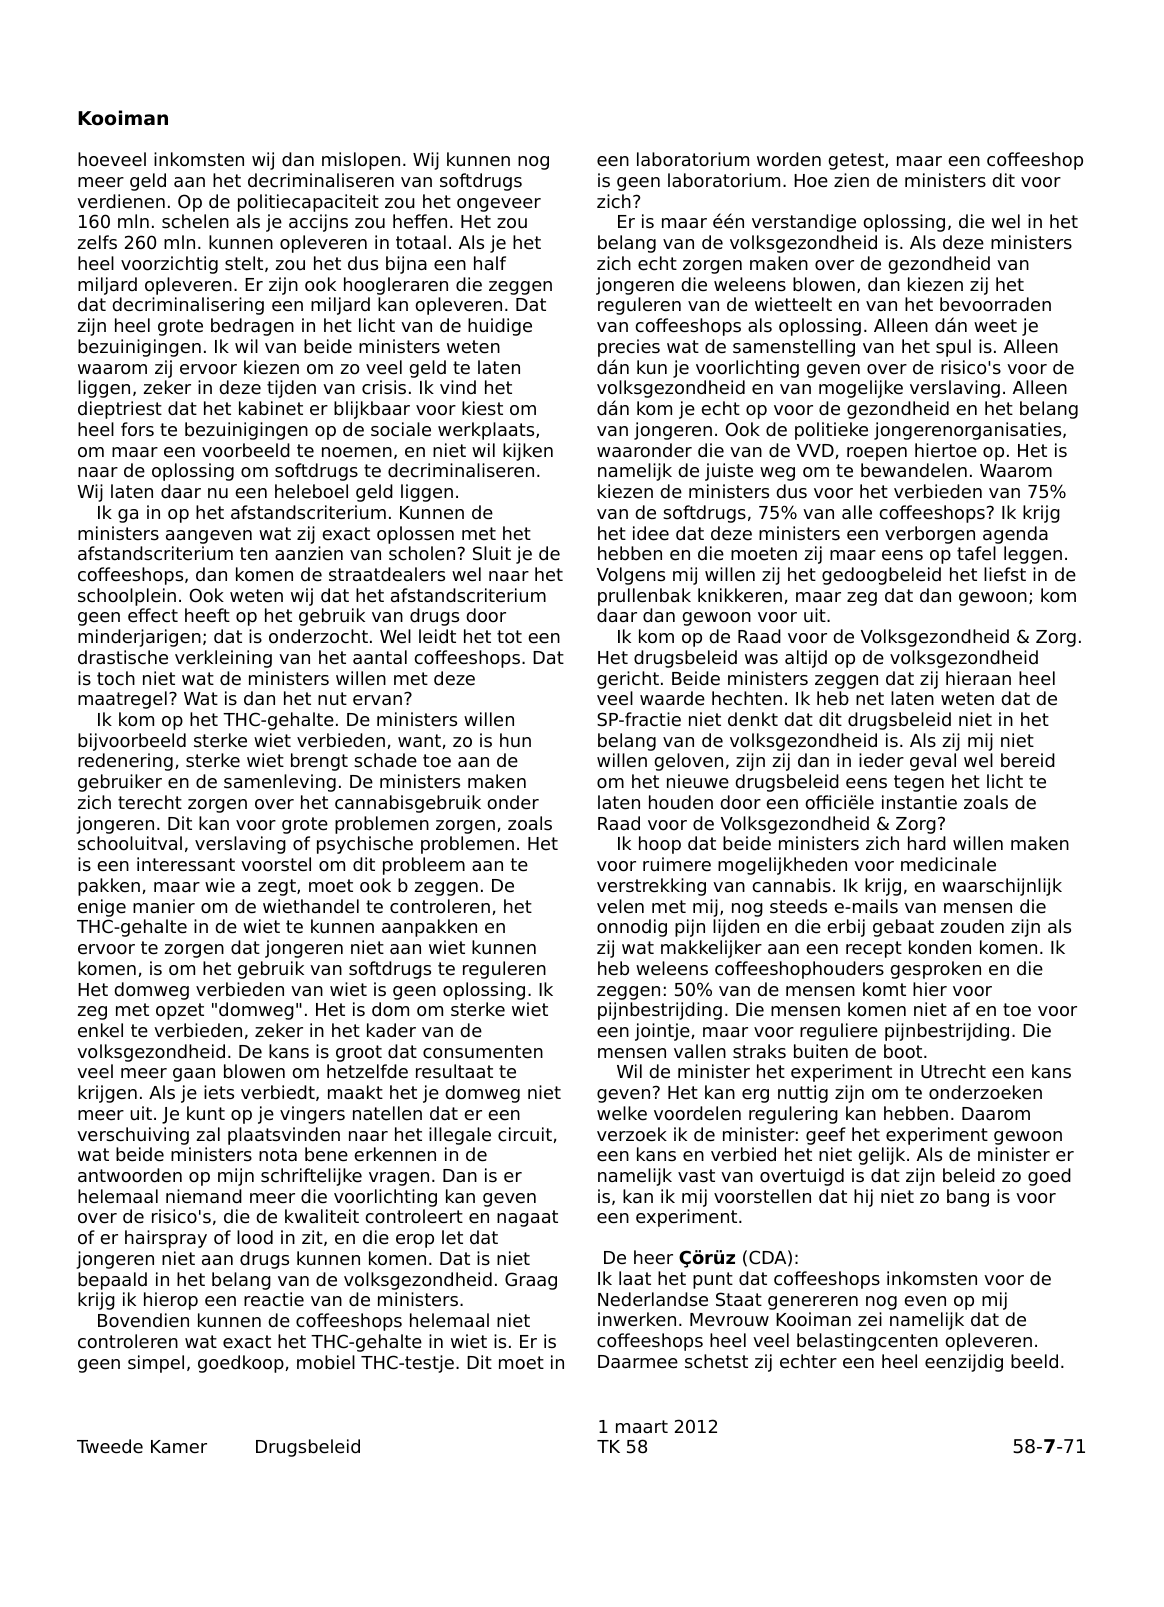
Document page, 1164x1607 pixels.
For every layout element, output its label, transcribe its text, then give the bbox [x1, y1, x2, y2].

text De heer Çörüz (CDA): [596, 1248, 1087, 1269]
text Ik laat het punt dat coffeeshops inkomsten voor de Nederlandse Staat genereren nog even op mij inwerken. Mevrouw Kooiman zei namelijk dat de coffeeshops heel veel belastingcenten opleveren. Daarmee schetst zij echter een heel eenzijdig beeld. [596, 1269, 1087, 1372]
text Ik hoop dat beide ministers zich hard willen maken voor ruimere mogelijkheden voor medicinale verstrekking van cannabis. Ik krijg, en waarschijnlijk velen met mij, nog steeds e-mails van mensen die onnodig pijn lijden en die erbij gebaat zouden zijn als zij wat makkelijker aan een recept konden komen. Ik heb weleens coffeeshophouders gesproken en die zeggen: 50% van de mensen komt hier voor pijnbestrijding. Die mensen komen niet af en toe voor een jointje, maar voor reguliere pijnbestrijding. Die mensen vallen straks buiten de boot. [596, 834, 1087, 1062]
text Ik kom op het THC-gehalte. De ministers willen bijvoorbeeld sterke wiet verbieden, want, zo is hun redenering, sterke wiet brengt schade toe aan de gebruiker en de samenleving. De ministers maken zich terecht zorgen over het cannabisgebruik onder jongeren. Dit kan voor grote problemen zorgen, zoals schooluitval, verslaving of psychische problemen. Het is een interessant voorstel om dit probleem aan te pakken, maar wie a zegt, moet ook b zeggen. De enige manier om de wiethandel te controleren, het THC-gehalte in de wiet te kunnen aanpakken en ervoor te zorgen dat jongeren niet aan wiet kunnen komen, is om het gebruik van softdrugs te reguleren Het domweg verbieden van wiet is geen oplossing. Ik zeg met opzet "domweg". Het is dom om sterke wiet enkel te verbieden, zeker in het kader van de volksgezondheid. De kans is groot dat consumenten veel meer gaan blowen om hetzelfde resultaat te krijgen. Als je iets verbiedt, maakt het je domweg niet meer uit. Je kunt op je vingers natellen dat er een verschuiving zal plaatsvinden naar het illegale circuit, wat beide ministers nota bene erkennen in de antwoorden op mijn schriftelijke vragen. Dan is er helemaal niemand meer die voorlichting kan geven over de risico's, die de kwaliteit controleert en nagaat of er hairspray of lood in zit, en die erop let dat jongeren niet aan drugs kunnen komen. Dat is niet bepaald in het belang van de volksgezondheid. Graag krijg ik hierop een reactie van de ministers. [77, 710, 567, 1311]
text Ik kom op de Raad voor de Volksgezondheid & Zorg. Het drugsbeleid was altijd op de volksgezondheid gericht. Beide ministers zeggen dat zij hieraan heel veel waarde hechten. Ik heb net laten weten dat de SP-fractie niet denkt dat dit drugsbeleid niet in het belang van de volksgezondheid is. Als zij mij niet willen geloven, zijn zij dan in ieder geval wel bereid om het nieuwe drugsbeleid eens tegen het licht te laten houden door een officiële instantie zoals de Raad voor de Volksgezondheid & Zorg? [596, 627, 1087, 834]
text Bovendien kunnen de coffeeshops helemaal niet controleren wat exact het THC-gehalte in wiet is. Er is geen simpel, goedkoop, mobiel THC-testje. Dit moet in [77, 1311, 567, 1373]
text Ik ga in op het afstandscriterium. Kunnen de ministers aangeven wat zij exact oplossen met het afstandscriterium ten aanzien van scholen? Sluit je de coffeeshops, dan komen de straatdealers wel naar het schoolplein. Ook weten wij dat het afstandscriterium geen effect heeft op het gebruik van drugs door minderjarigen; dat is onderzocht. Wel leidt het tot een drastische verkleining van het aantal coffeeshops. Dat is toch niet wat de ministers willen met deze maatregel? Wat is dan het nut ervan? [77, 503, 567, 710]
text Wil de minister het experiment in Utrecht een kans geven? Het kan erg nuttig zijn om te onderzoeken welke voordelen regulering kan hebben. Daarom verzoek ik de minister: geef het experiment gewoon een kans en verbied het niet gelijk. Als de minister er namelijk vast van overtuigd is dat zijn beleid zo goed is, kan ik mij voorstellen dat hij niet zo bang is voor een experiment. [596, 1062, 1087, 1228]
text hoeveel inkomsten wij dan mislopen. Wij kunnen nog meer geld aan het decriminaliseren van softdrugs verdienen. Op de politiecapaciteit zou het ongeveer 160 mln. schelen als je accijns zou heffen. Het zou zelfs 260 mln. kunnen opleveren in totaal. Als je het heel voorzichtig stelt, zou het dus bijna een half miljard opleveren. Er zijn ook hoogleraren die zeggen dat decriminalisering een miljard kan opleveren. Dat zijn heel grote bedragen in het licht van de huidige bezuinigingen. Ik wil van beide ministers weten waarom zij ervoor kiezen om zo veel geld te laten liggen, zeker in deze tijden van crisis. Ik vind het dieptriest dat het kabinet er blijkbaar voor kiest om heel fors te bezuinigingen op de sociale werkplaats, om maar een voorbeeld te noemen, en niet wil kijken naar de oplossing om softdrugs te decriminaliseren. Wij laten daar nu een heleboel geld liggen. [77, 150, 567, 503]
text een laboratorium worden getest, maar een coffeeshop is geen laboratorium. Hoe zien de ministers dit voor zich? [596, 150, 1087, 212]
text Er is maar één verstandige oplossing, die wel in het belang van de volksgezondheid is. Als deze ministers zich echt zorgen maken over de gezondheid van jongeren die weleens blowen, dan kiezen zij het reguleren van de wietteelt en van het bevoorraden van coffeeshops als oplossing. Alleen dán weet je precies wat de samenstelling van het spul is. Alleen dán kun je voorlichting geven over de risico's voor de volksgezondheid en van mogelijke verslaving. Alleen dán kom je echt op voor de gezondheid en het belang van jongeren. Ook de politieke jongerenorganisaties, waaronder die van de VVD, roepen hiertoe op. Het is namelijk de juiste weg om te bewandelen. Waarom kiezen de ministers dus voor het verbieden van 75% van de softdrugs, 75% van alle coffeeshops? Ik krijg het idee dat deze ministers een verborgen agenda hebben en die moeten zij maar eens op tafel leggen. Volgens mij willen zij het gedoogbeleid het liefst in de prullenbak knikkeren, maar zeg dat dan gewoon; kom daar dan gewoon voor uit. [596, 212, 1087, 627]
